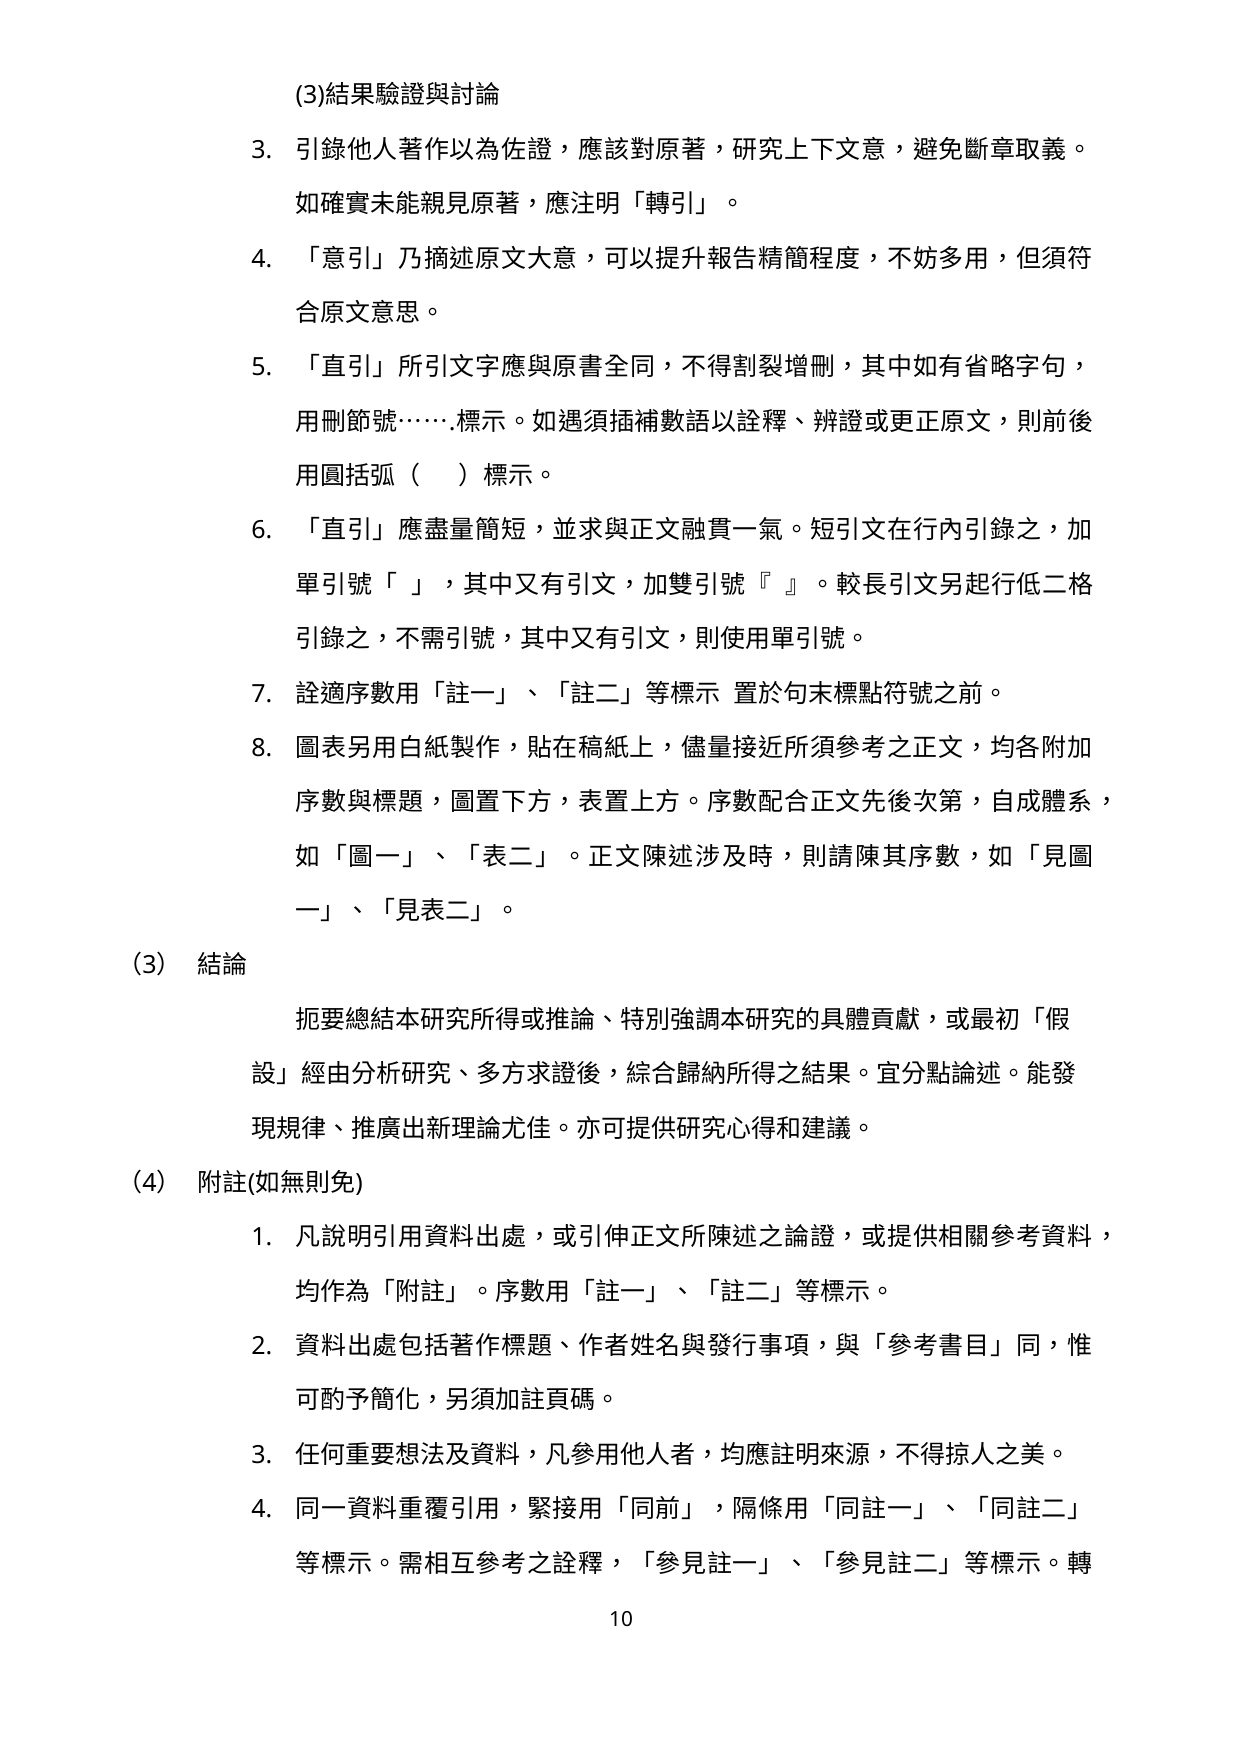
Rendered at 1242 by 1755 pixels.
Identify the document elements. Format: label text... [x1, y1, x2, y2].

list 「意引」乃摘述原文大意，可以提升報告精簡程度，不妨多用，但須符合原文意思。 [251, 238, 1094, 329]
list 「直引」所引文字應與原書全同，不得割裂增刪，其中如有省略字句，用刪節號…….標示。如遇須插補數語以詮釋、辨證或更正原文，則前後用圓括弧（ ）標示。 [251, 347, 1094, 492]
list 附註(如無則免) [117, 1162, 1094, 1199]
list 引錄他人著作以為佐證，應該對原著，研究上下文意，避免斷章取義。如確實未能親見原著，應注明「轉引」。 [251, 129, 1094, 220]
list 詮適序數用「註一」、「註二」等標示 置於句末標點符號之前。 [251, 673, 1094, 709]
list 「直引」應盡量簡短，並求與正文融貫一氣。短引文在行內引錄之，加單引號「 」，其中又有引文，加雙引號『 』。較長引文另起行低二格引錄之，不需引號，其中又有引文，則使用單引號。 [251, 510, 1094, 655]
list 資料出處包括著作標題、作者姓名與發行事項，與「參考書目」同，惟可酌予簡化，另須加註頁碼。 [251, 1326, 1094, 1416]
list 凡說明引用資料出處，或引伸正文所陳述之論證，或提供相關參考資料，均作為「附註」。序數用「註一」、「註二」等標示。 [251, 1217, 1094, 1307]
list 結論 [117, 945, 1094, 981]
text 扼要總結本研究所得或推論、特別強調本研究的具體貢獻，或最初「假設」經由分析研究、多方求證後，綜合歸納所得之結果。宜分點論述。能發現規律、推廣出新理論尤佳。亦可提供研究心得和建議。 [251, 999, 1094, 1144]
list 任何重要想法及資料，凡參用他人者，均應註明來源，不得掠人之美。 [251, 1434, 1094, 1471]
list 同一資料重覆引用，緊接用「同前」，隔條用「同註一」、「同註二」等標示。需相互參考之詮釋，「參見註一」、「參見註二」等標示。轉 [251, 1489, 1094, 1579]
list 圖表另用白紙製作，貼在稿紙上，儘量接近所須參考之正文，均各附加序數與標題，圖置下方，表置上方。序數配合正文先後次第，自成體系，如「圖一」、「表二」。正文陳述涉及時，則請陳其序數，如「見圖一」、「見表二」。 [251, 727, 1094, 927]
text (3)結果驗證與討論 [270, 75, 1094, 111]
